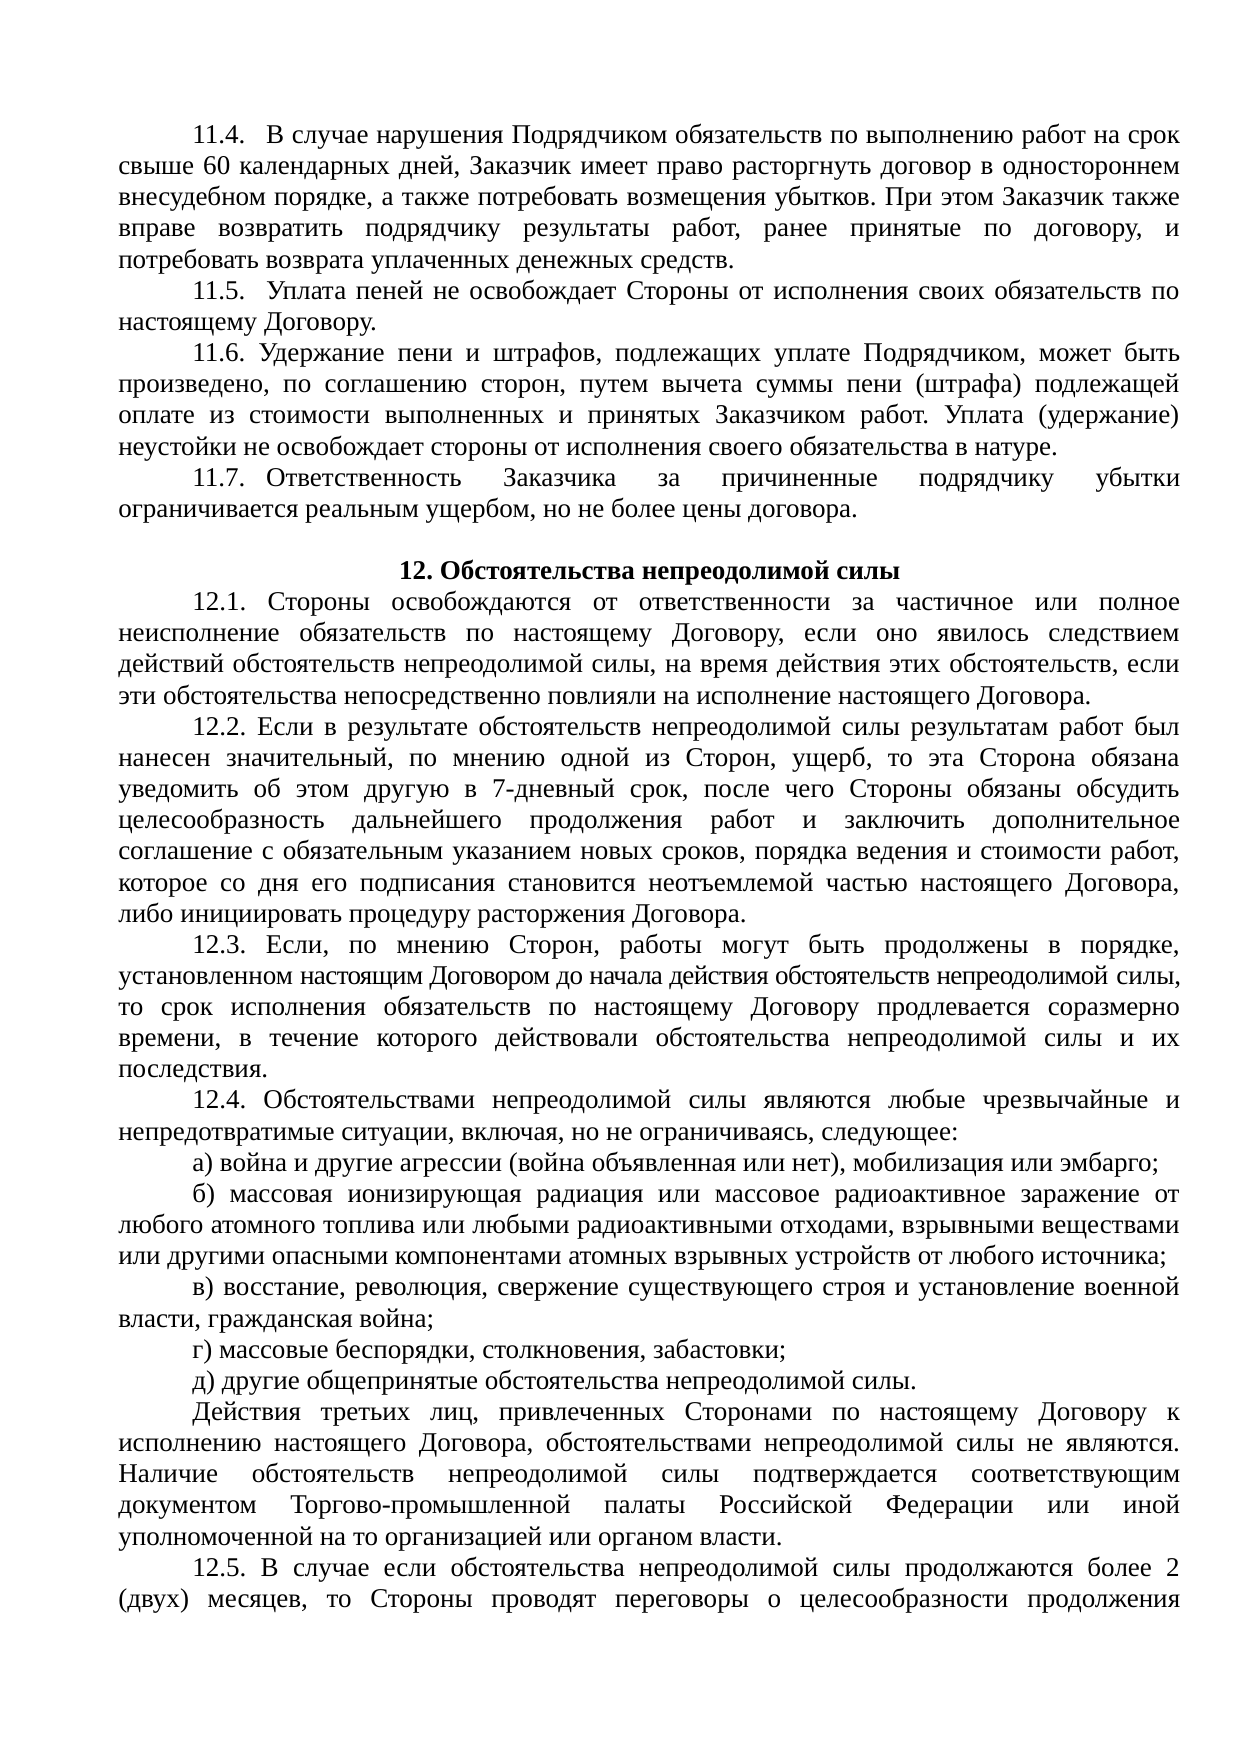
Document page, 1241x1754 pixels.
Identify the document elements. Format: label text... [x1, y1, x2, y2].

text а) война и другие агрессии (война объявленная или нет), мобилизация или эмбарго; [118, 1146, 1181, 1177]
text 12.1. Стороны освобождаются от ответственности за частичное или полное неисполнение обязательств по настоящему Договору, если оно явилось следствием действий обстоятельств непреодолимой силы, на время действия этих обстоятельств, если эти обстоятельства непосредственно повлияли на исполнение настоящего Договора. [118, 585, 1181, 710]
text 12. Обстоятельства непреодолимой силы [118, 554, 1181, 585]
text в) восстание, революция, свержение существующего строя и установление военной власти, гражданская война; [118, 1271, 1181, 1333]
text 12.2. Если в результате обстоятельств непреодолимой силы результатам работ был нанесен значительный, по мнению одной из Сторон, ущерб, то эта Сторона обязана уведомить об этом другую в 7-дневный срок, после чего Стороны обязаны обсудить целесообразность дальнейшего продолжения работ и заключить дополнительное соглашение с обязательным указанием новых сроков, порядка ведения и стоимости работ, которое со дня его подписания становится неотъемлемой частью настоящего Договора, либо инициировать процедуру расторжения Договора. [118, 710, 1181, 928]
text г) массовые беспорядки, столкновения, забастовки; [118, 1333, 1181, 1364]
text 11.4. В случае нарушения Подрядчиком обязательств по выполнению работ на срок свыше 60 календарных дней, Заказчик имеет право расторгнуть договор в одностороннем внесудебном порядке, а также потребовать возмещения убытков. При этом Заказчик также вправе возвратить подрядчику результаты работ, ранее принятые по договору, и потребовать возврата уплаченных денежных средств. [118, 118, 1181, 274]
text Действия третьих лиц, привлеченных Сторонами по настоящему Договору к исполнению настоящего Договора, обстоятельствами непреодолимой силы не являются. Наличие обстоятельств непреодолимой силы подтверждается соответствующим документом Торгово-промышленной палаты Российской Федерации или иной уполномоченной на то организацией или органом власти. [118, 1395, 1181, 1551]
text б) массовая ионизирующая радиация или массовое радиоактивное заражение от любого атомного топлива или любыми радиоактивными отходами, взрывными веществами или другими опасными компонентами атомных взрывных устройств от любого источника; [118, 1177, 1181, 1271]
text 11.6. Удержание пени и штрафов, подлежащих уплате Подрядчиком, может быть произведено, по соглашению сторон, путем вычета суммы пени (штрафа) подлежащей оплате из стоимости выполненных и принятых Заказчиком работ. Уплата (удержание) неустойки не освобождает стороны от исполнения своего обязательства в натуре. [118, 336, 1181, 461]
text 11.7. Ответственность Заказчика за причиненные подрядчику убытки ограничивается реальным ущербом, но не более цены договора. [118, 461, 1181, 523]
text 11.5. Уплата пеней не освобождает Стороны от исполнения своих обязательств по настоящему Договору. [118, 274, 1181, 336]
text 12.3. Если, по мнению Сторон, работы могут быть продолжены в порядке, установленном настоящим Договором до начала действия обстоятельств непреодолимой силы, то срок исполнения обязательств по настоящему Договору продлевается соразмерно времени, в течение которого действовали обстоятельства непреодолимой силы и их последствия. [118, 928, 1181, 1084]
text д) другие общепринятые обстоятельства непреодолимой силы. [118, 1364, 1181, 1395]
text 12.4. Обстоятельствами непреодолимой силы являются любые чрезвычайные и непредотвратимые ситуации, включая, но не ограничиваясь, следующее: [118, 1084, 1181, 1146]
text 12.5. В случае если обстоятельства непреодолимой силы продолжаются более 2 (двух) месяцев, то Стороны проводят переговоры о целесообразности продолжения [118, 1551, 1181, 1613]
